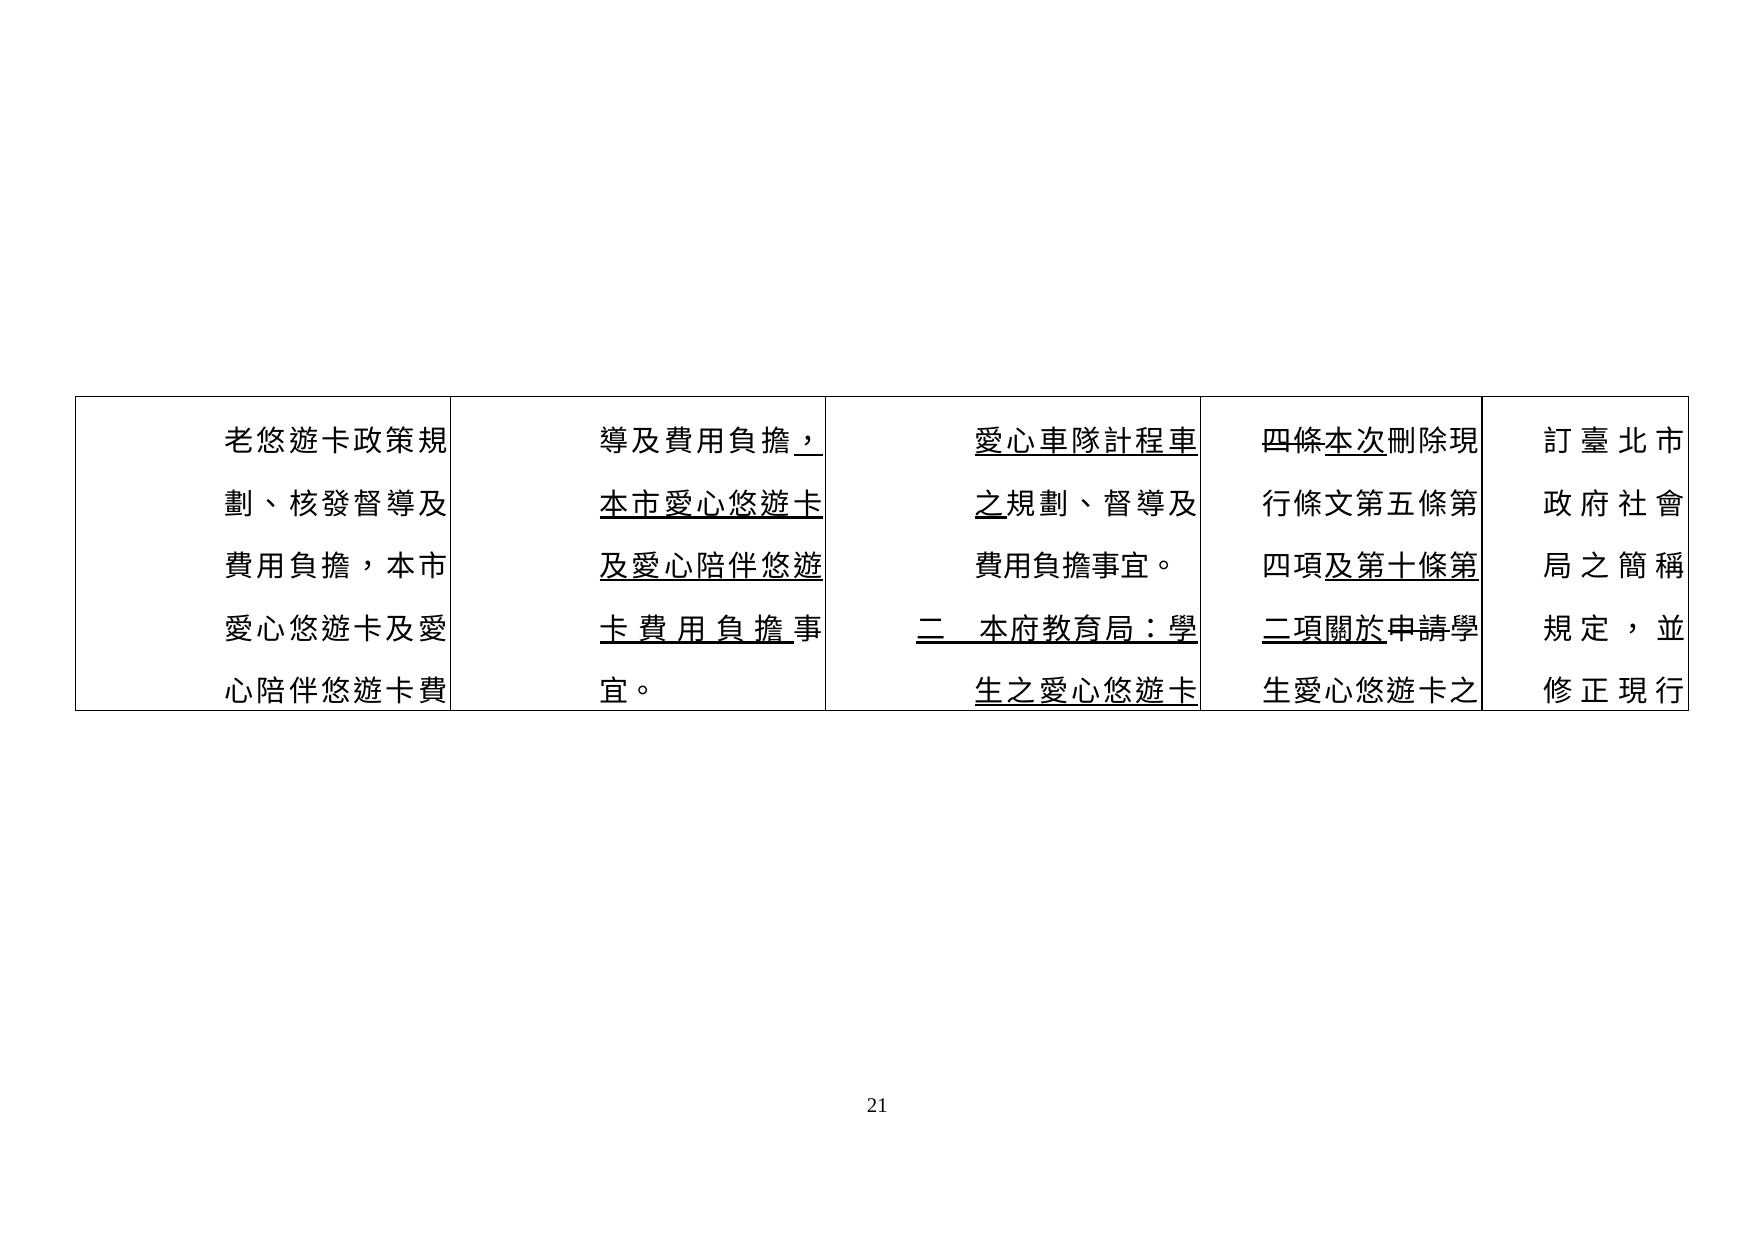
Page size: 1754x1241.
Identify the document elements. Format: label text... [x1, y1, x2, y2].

table_cell 愛心車隊計程車之規劃、督導及費用負擔事宜。 二 本府教育局：學生之愛心悠遊卡 [826, 397, 1200, 710]
table_cell 訂臺北市政府社會局之簡稱規定，並修正現行 [1483, 397, 1688, 710]
table_cell 老悠遊卡政策規劃、核發督導及費用負擔，本市愛心悠遊卡及愛心陪伴悠遊卡費 [76, 397, 450, 710]
table_cell 四條本次刪除現行條文第五條第四項及第十條第二項關於申請學生愛心悠遊卡之 [1201, 397, 1481, 710]
table_cell 導及費用負擔，本市愛心悠遊卡及愛心陪伴悠遊卡費用負擔事宜。 [451, 397, 825, 710]
